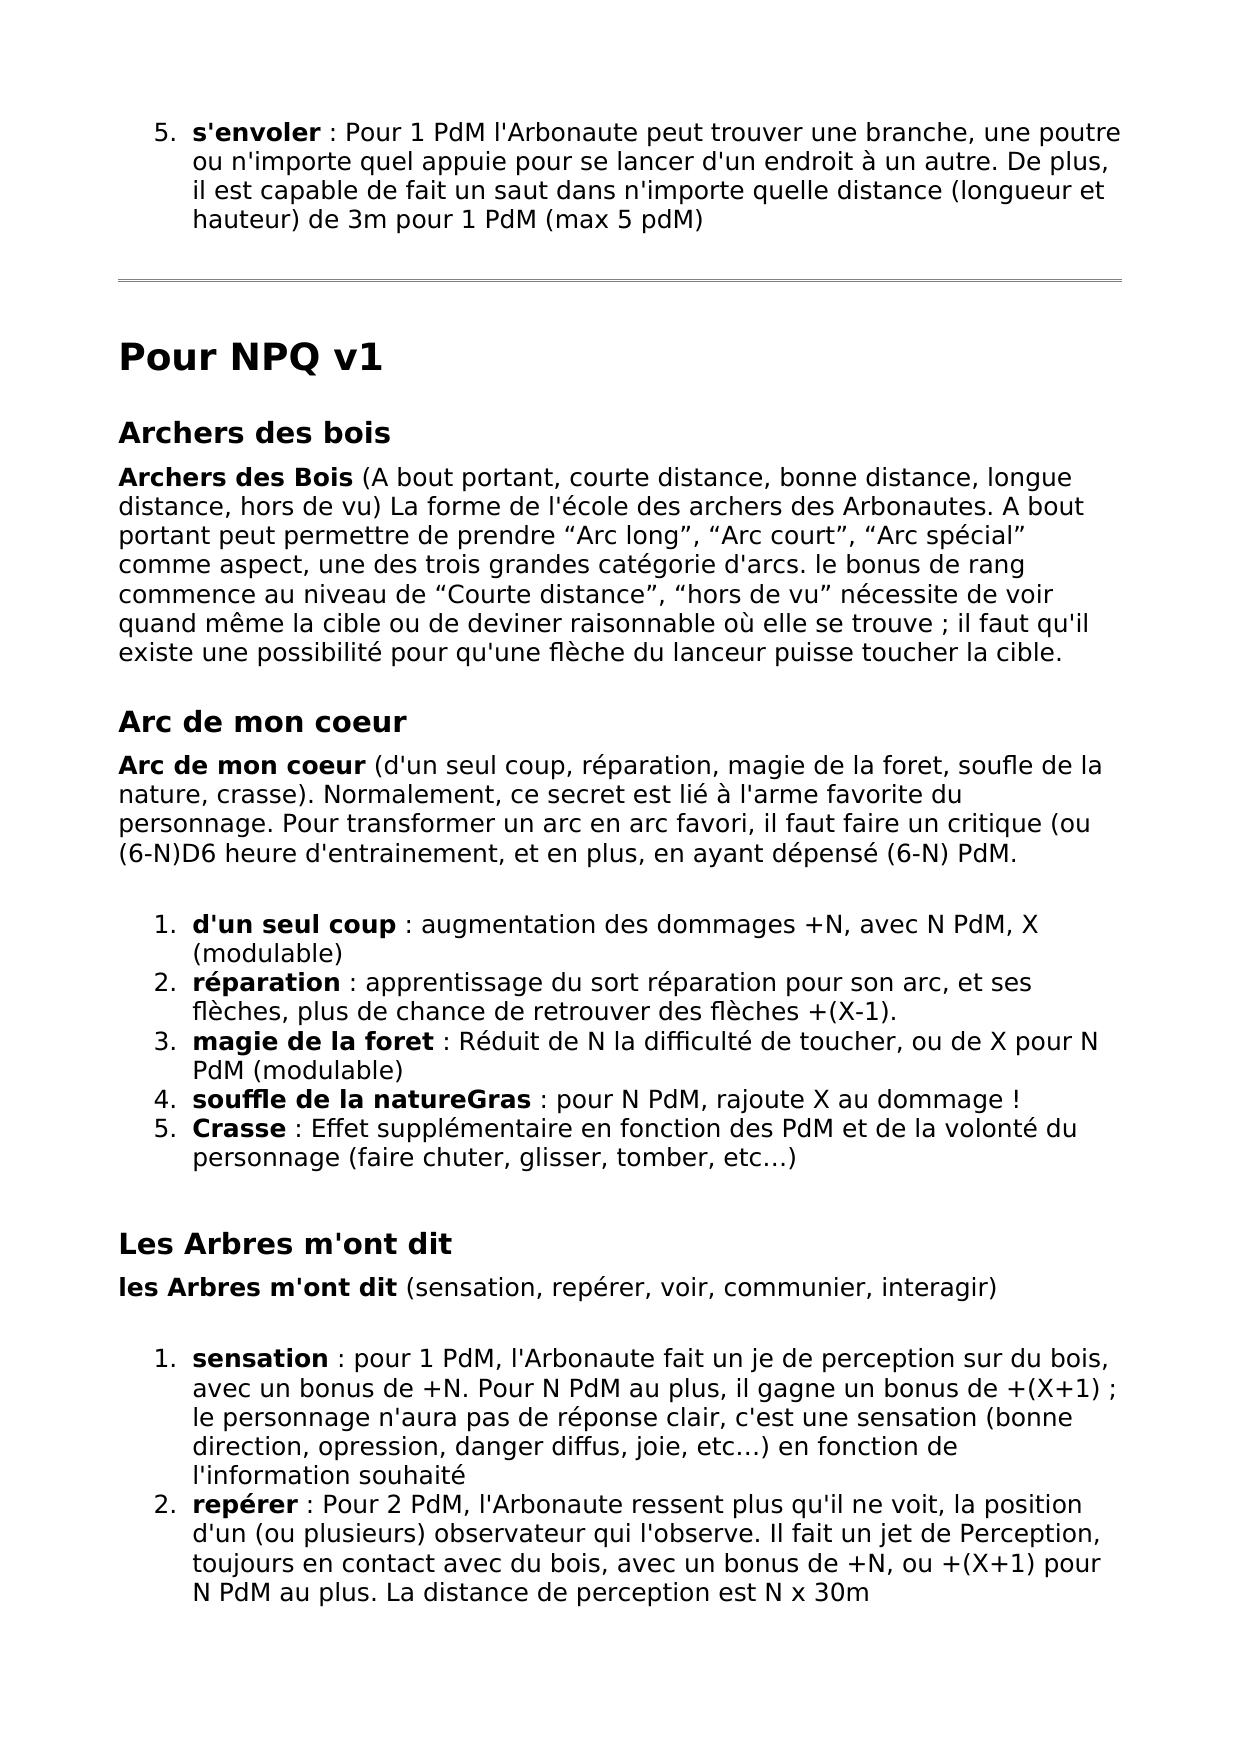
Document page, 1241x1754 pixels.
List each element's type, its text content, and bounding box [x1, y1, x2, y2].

text Archers des Bois (A bout portant, courte distance, bonne distance, longue distance, hors de vu) La forme de l'école des archers des Arbonautes. A bout portant peut permettre de prendre “Arc long”, “Arc court”, “Arc spécial” comme aspect, une des trois grandes catégorie d'arcs. le bonus de rang commence au niveau de “Courte distance”, “hors de vu” nécessite de voir quand même la cible ou de deviner raisonnable où elle se trouve ; il faut qu'il existe une possibilité pour qu'une flèche du lanceur puisse toucher la cible. [118, 463, 1122, 667]
text les Arbres m'ont dit (sensation, repérer, voir, communier, interagir) [118, 1273, 1122, 1303]
text Arc de mon coeur (d'un seul coup, réparation, magie de la foret, soufle de la nature, crasse). Normalement, ce secret est lié à l'arme favorite du personnage. Pour transformer un arc en arc favori, il faut faire un critique (ou (6-N)D6 heure d'entrainement, et en plus, en ayant dépensé (6-N) PdM. [118, 751, 1122, 868]
list repérer : Pour 2 PdM, l'Arbonaute ressent plus qu'il ne voit, la position d'un (ou plusieurs) observateur qui l'observe. Il fait un jet de Perception, toujours en contact avec du bois, avec un bonus de +N, ou +(X+1) pour N PdM au plus. La distance de perception est N x 30m [177, 1490, 1122, 1607]
subtitle Pour NPQ v1 [118, 336, 1122, 379]
subtitle Les Arbres m'ont dit [118, 1227, 1122, 1261]
list d'un seul coup : augmentation des dommages +N, avec N PdM, X (modulable) [177, 910, 1122, 968]
list souffle de la natureGras : pour N PdM, rajoute X au dommage ! [177, 1085, 1122, 1114]
list magie de la foret : Réduit de N la difficulté de toucher, ou de X pour N PdM (modulable) [177, 1027, 1122, 1085]
list réparation : apprentissage du sort réparation pour son arc, et ses flèches, plus de chance de retrouver des flèches +(X-1). [177, 968, 1122, 1027]
list sensation : pour 1 PdM, l'Arbonaute fait un je de perception sur du bois, avec un bonus de +N. Pour N PdM au plus, il gagne un bonus de +(X+1) ; le personnage n'aura pas de réponse clair, c'est une sensation (bonne direction, opression, danger diffus, joie, etc…) en fonction de l'information souhaité [177, 1344, 1122, 1490]
list s'envoler : Pour 1 PdM l'Arbonaute peut trouver une branche, une poutre ou n'importe quel appuie pour se lancer d'un endroit à un autre. De plus, il est capable de fait un saut dans n'importe quelle distance (longueur et hauteur) de 3m pour 1 PdM (max 5 pdM) [177, 118, 1122, 235]
list Crasse : Effet supplémentaire en fonction des PdM et de la volonté du personnage (faire chuter, glisser, tomber, etc…) [177, 1114, 1122, 1172]
subtitle Arc de mon coeur [118, 705, 1122, 739]
subtitle Archers des bois [118, 417, 1122, 451]
